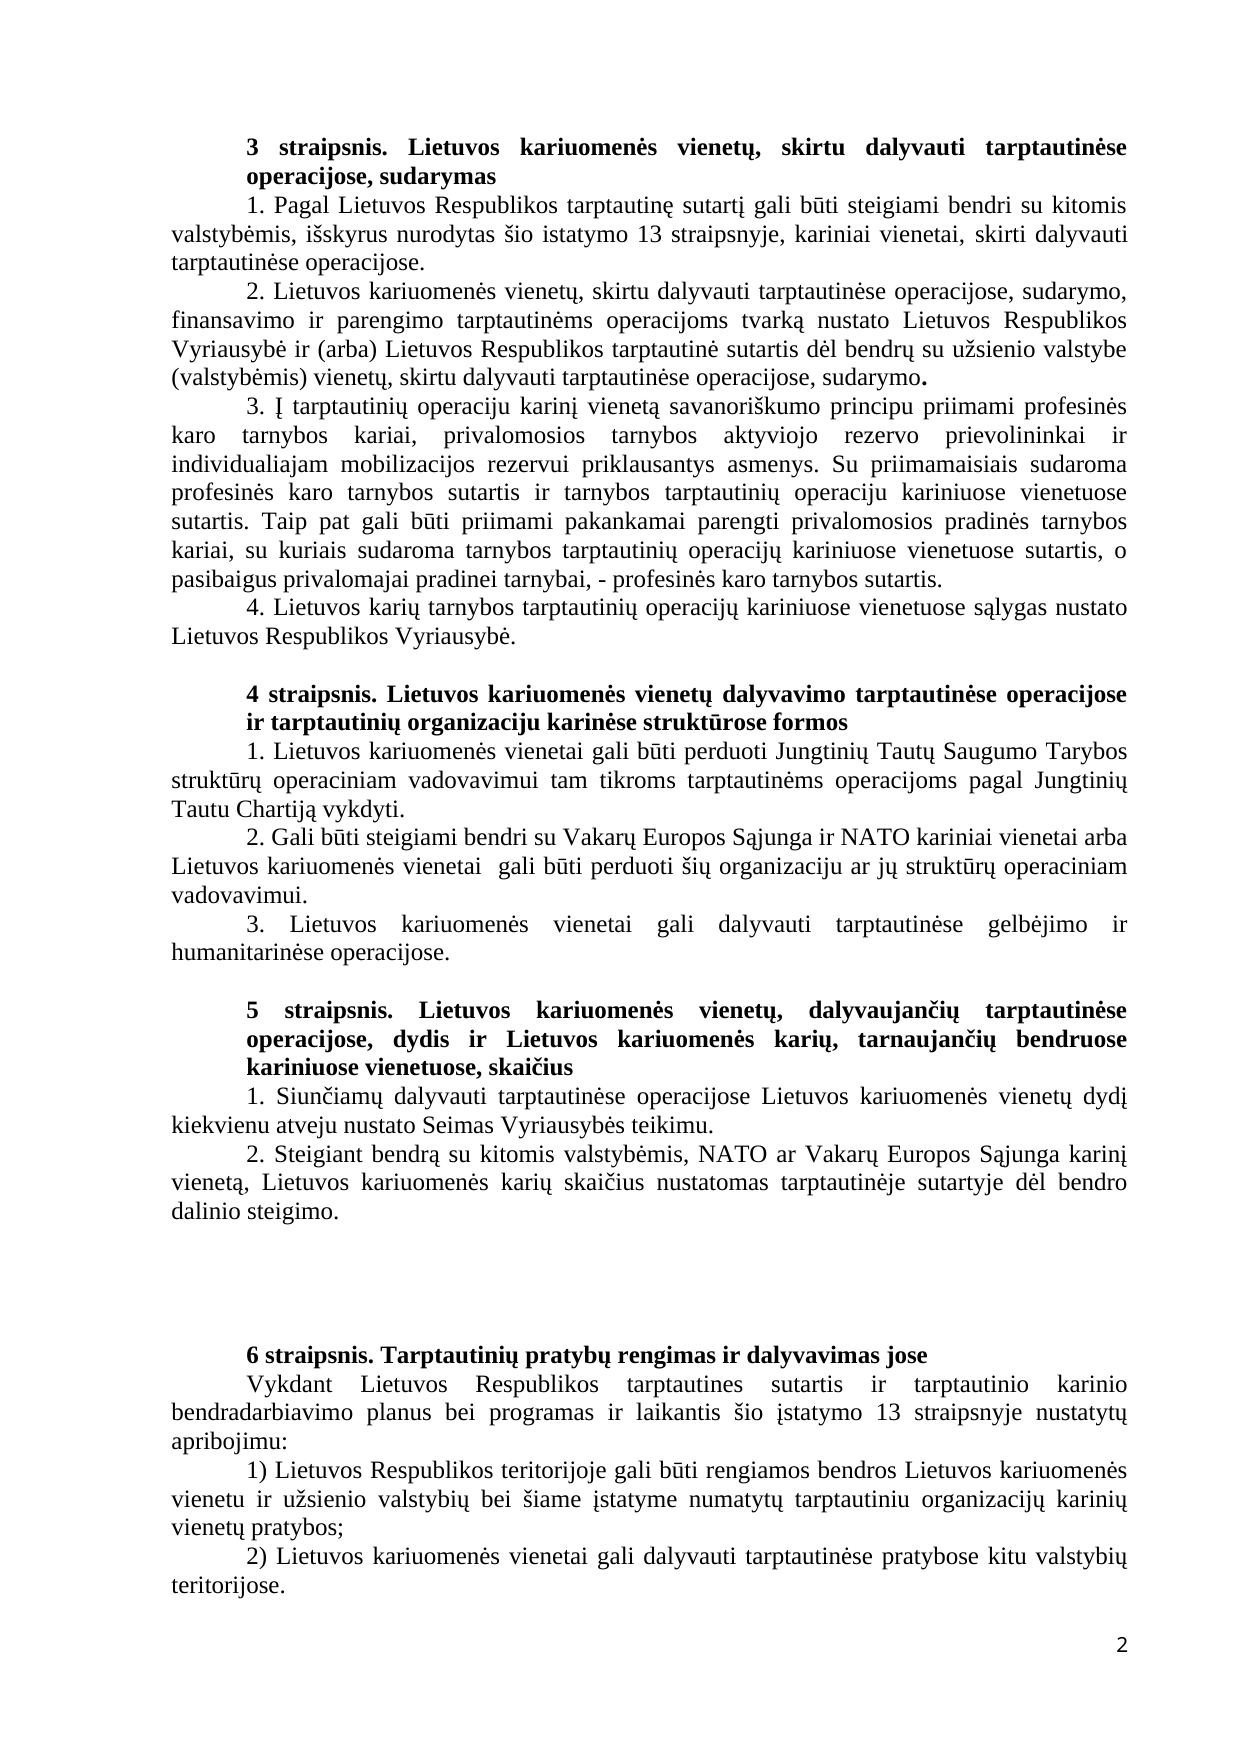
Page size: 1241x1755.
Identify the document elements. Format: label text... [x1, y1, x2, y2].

text 3 straipsnis. Lietuvos kariuomenės vienetų, skirtu dalyvauti tarptautinėse operacijose, sudarymas [246, 132, 1128, 190]
text 2. Steigiant bendrą su kitomis valstybėmis, NATO ar Vakarų Europos Sąjunga karinį vienetą, Lietuvos kariuomenės karių skaičius nustatomas tarptautinėje sutartyje dėl bendro dalinio steigimo. [171, 1139, 1128, 1225]
text 4 straipsnis. Lietuvos kariuomenės vienetų dalyvavimo tarptautinėse operacijose ir tarptautinių organizaciju karinėse struktūrose formos [246, 679, 1128, 736]
text 3. Į tarptautinių operaciju karinį vienetą savanoriškumo principu priimami profesinės karo tarnybos kariai, privalomosios tarnybos aktyviojo rezervo prievolininkai ir individualiajam mobilizacijos rezervui priklausantys asmenys. Su priimamaisiais sudaroma profesinės karo tarnybos sutartis ir tarnybos tarptautinių operaciju kariniuose vienetuose sutartis. Taip pat gali būti priimami pakankamai parengti privalomosios pradinės tarnybos kariai, su kuriais sudaroma tarnybos tarptautinių operacijų kariniuose vienetuose sutartis, o pasibaigus privalomajai pradinei tarnybai, - profesinės karo tarnybos sutartis. [171, 391, 1128, 592]
text 2) Lietuvos kariuomenės vienetai gali dalyvauti tarptautinėse pratybose kitu valstybių teritorijose. [171, 1541, 1128, 1599]
text 2. Gali būti steigiami bendri su Vakarų Europos Sąjunga ir NATO kariniai vienetai arba Lietuvos kariuomenės vienetai gali būti perduoti šių organizaciju ar jų struktūrų operaciniam vadovavimui. [171, 822, 1128, 909]
text 2. Lietuvos kariuomenės vienetų, skirtu dalyvauti tarptautinėse operacijose, sudarymo, finansavimo ir parengimo tarptautinėms operacijoms tvarką nustato Lietuvos Respublikos Vyriausybė ir (arba) Lietuvos Respublikos tarptautinė sutartis dėl bendrų su užsienio valstybe (valstybėmis) vienetų, skirtu dalyvauti tarptautinėse operacijose, sudarymo. [171, 276, 1128, 391]
text 1. Siunčiamų dalyvauti tarptautinėse operacijose Lietuvos kariuomenės vienetų dydį kiekvienu atveju nustato Seimas Vyriausybės teikimu. [171, 1081, 1128, 1139]
text 1) Lietuvos Respublikos teritorijoje gali būti rengiamos bendros Lietuvos kariuomenės vienetu ir užsienio valstybių bei šiame įstatyme numatytų tarptautiniu organizacijų karinių vienetų pratybos; [171, 1455, 1128, 1541]
text 1. Lietuvos kariuomenės vienetai gali būti perduoti Jungtinių Tautų Saugumo Tarybos struktūrų operaciniam vadovavimui tam tikroms tarptautinėms operacijoms pagal Jungtinių Tautu Chartiją vykdyti. [171, 736, 1128, 822]
text 5 straipsnis. Lietuvos kariuomenės vienetų, dalyvaujančių tarptautinėse operacijose, dydis ir Lietuvos kariuomenės karių, tarnaujančių bendruose kariniuose vienetuose, skaičius [246, 995, 1128, 1081]
text 6 straipsnis. Tarptautinių pratybų rengimas ir dalyvavimas jose [171, 1340, 1128, 1369]
text Vykdant Lietuvos Respublikos tarptautines sutartis ir tarptautinio karinio bendradarbiavimo planus bei programas ir laikantis šio įstatymo 13 straipsnyje nustatytų apribojimu: [171, 1369, 1128, 1455]
text 3. Lietuvos kariuomenės vienetai gali dalyvauti tarptautinėse gelbėjimo ir humanitarinėse operacijose. [171, 909, 1128, 966]
text 4. Lietuvos karių tarnybos tarptautinių operacijų kariniuose vienetuose sąlygas nustato Lietuvos Respublikos Vyriausybė. [171, 592, 1128, 650]
text 1. Pagal Lietuvos Respublikos tarptautinę sutartį gali būti steigiami bendri su kitomis valstybėmis, išskyrus nurodytas šio istatymo 13 straipsnyje, kariniai vienetai, skirti dalyvauti tarptautinėse operacijose. [171, 190, 1128, 276]
